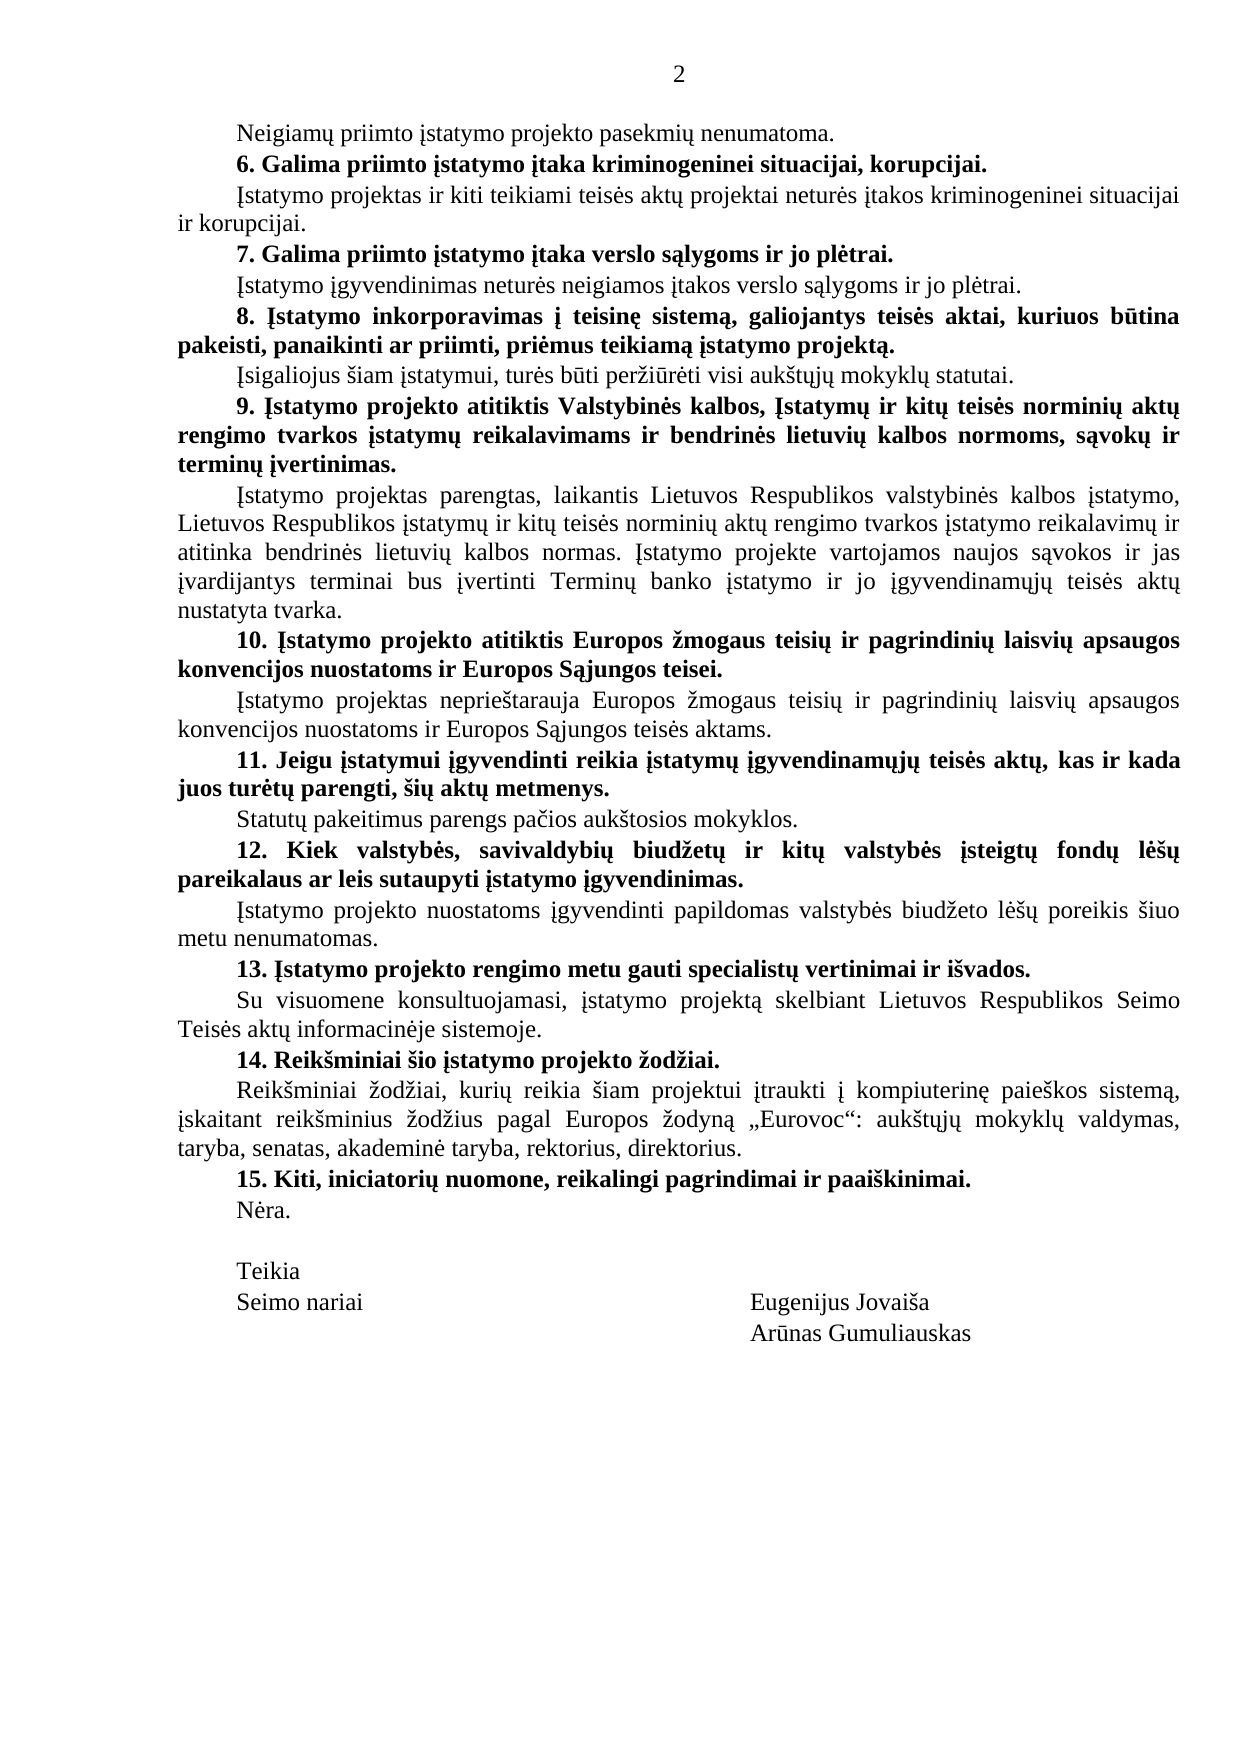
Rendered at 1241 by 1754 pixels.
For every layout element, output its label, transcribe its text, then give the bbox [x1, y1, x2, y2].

text 15. Kiti, iniciatorių nuomone, reikalingi pagrindimai ir paaiškinimai. [177, 1164, 1181, 1193]
text Seimo nariai Eugenijus Jovaiša [177, 1287, 1181, 1316]
text 13. Įstatymo projekto rengimo metu gauti specialistų vertinimai ir išvados. [177, 954, 1181, 983]
text Statutų pakeitimus parengs pačios aukštosios mokyklos. [177, 804, 1181, 833]
text 7. Galima priimto įstatymo įtaka verslo sąlygoms ir jo plėtrai. [177, 239, 1181, 268]
text Reikšminiai žodžiai, kurių reikia šiam projektui įtraukti į kompiuterinę paieškos sistemą, įskaitant reikšminius žodžius pagal Europos žodyną „Eurovoc“: aukštųjų mokyklų valdymas, taryba, senatas, akademinė taryba, rektorius, direktorius. [177, 1076, 1181, 1162]
text Nėra. [177, 1195, 1181, 1223]
text Įstatymo projektas parengtas, laikantis Lietuvos Respublikos valstybinės kalbos įstatymo, Lietuvos Respublikos įstatymų ir kitų teisės norminių aktų rengimo tvarkos įstatymo reikalavimų ir atitinka bendrinės lietuvių kalbos normas. Įstatymo projekte vartojamos naujos sąvokos ir jas įvardijantys terminai bus įvertinti Terminų banko įstatymo ir jo įgyvendinamųjų teisės aktų nustatyta tvarka. [177, 480, 1181, 623]
text Teikia [177, 1256, 1181, 1285]
text Įstatymo įgyvendinimas neturės neigiamos įtakos verslo sąlygoms ir jo plėtrai. [177, 270, 1181, 299]
text Neigiamų priimto įstatymo projekto pasekmių nenumatoma. [177, 118, 1181, 147]
text 12. Kiek valstybės, savivaldybių biudžetų ir kitų valstybės įsteigtų fondų lėšų pareikalaus ar leis sutaupyti įstatymo įgyvendinimas. [177, 835, 1181, 893]
text Įsigaliojus šiam įstatymui, turės būti peržiūrėti visi aukštųjų mokyklų statutai. [177, 361, 1181, 389]
text Įstatymo projektas ir kiti teikiami teisės aktų projektai neturės įtakos kriminogeninei situacijai ir korupcijai. [177, 180, 1181, 237]
text 6. Galima priimto įstatymo įtaka kriminogeninei situacijai, korupcijai. [177, 149, 1181, 178]
text Įstatymo projektas neprieštarauja Europos žmogaus teisių ir pagrindinių laisvių apsaugos konvencijos nuostatoms ir Europos Sąjungos teisės aktams. [177, 685, 1181, 743]
text 14. Reikšminiai šio įstatymo projekto žodžiai. [177, 1045, 1181, 1073]
text Su visuomene konsultuojamasi, įstatymo projektą skelbiant Lietuvos Respublikos Seimo Teisės aktų informacinėje sistemoje. [177, 985, 1181, 1043]
text Arūnas Gumuliauskas [177, 1318, 1181, 1347]
text 8. Įstatymo inkorporavimas į teisinę sistemą, galiojantys teisės aktai, kuriuos būtina pakeisti, panaikinti ar priimti, priėmus teikiamą įstatymo projektą. [177, 301, 1181, 358]
text 10. Įstatymo projekto atitiktis Europos žmogaus teisių ir pagrindinių laisvių apsaugos konvencijos nuostatoms ir Europos Sąjungos teisei. [177, 626, 1181, 683]
text 11. Jeigu įstatymui įgyvendinti reikia įstatymų įgyvendinamųjų teisės aktų, kas ir kada juos turėtų parengti, šių aktų metmenys. [177, 745, 1181, 802]
text 9. Įstatymo projekto atitiktis Valstybinės kalbos, Įstatymų ir kitų teisės norminių aktų rengimo tvarkos įstatymų reikalavimams ir bendrinės lietuvių kalbos normoms, sąvokų ir terminų įvertinimas. [177, 391, 1181, 478]
text Įstatymo projekto nuostatoms įgyvendinti papildomas valstybės biudžeto lėšų poreikis šiuo metu nenumatomas. [177, 895, 1181, 952]
